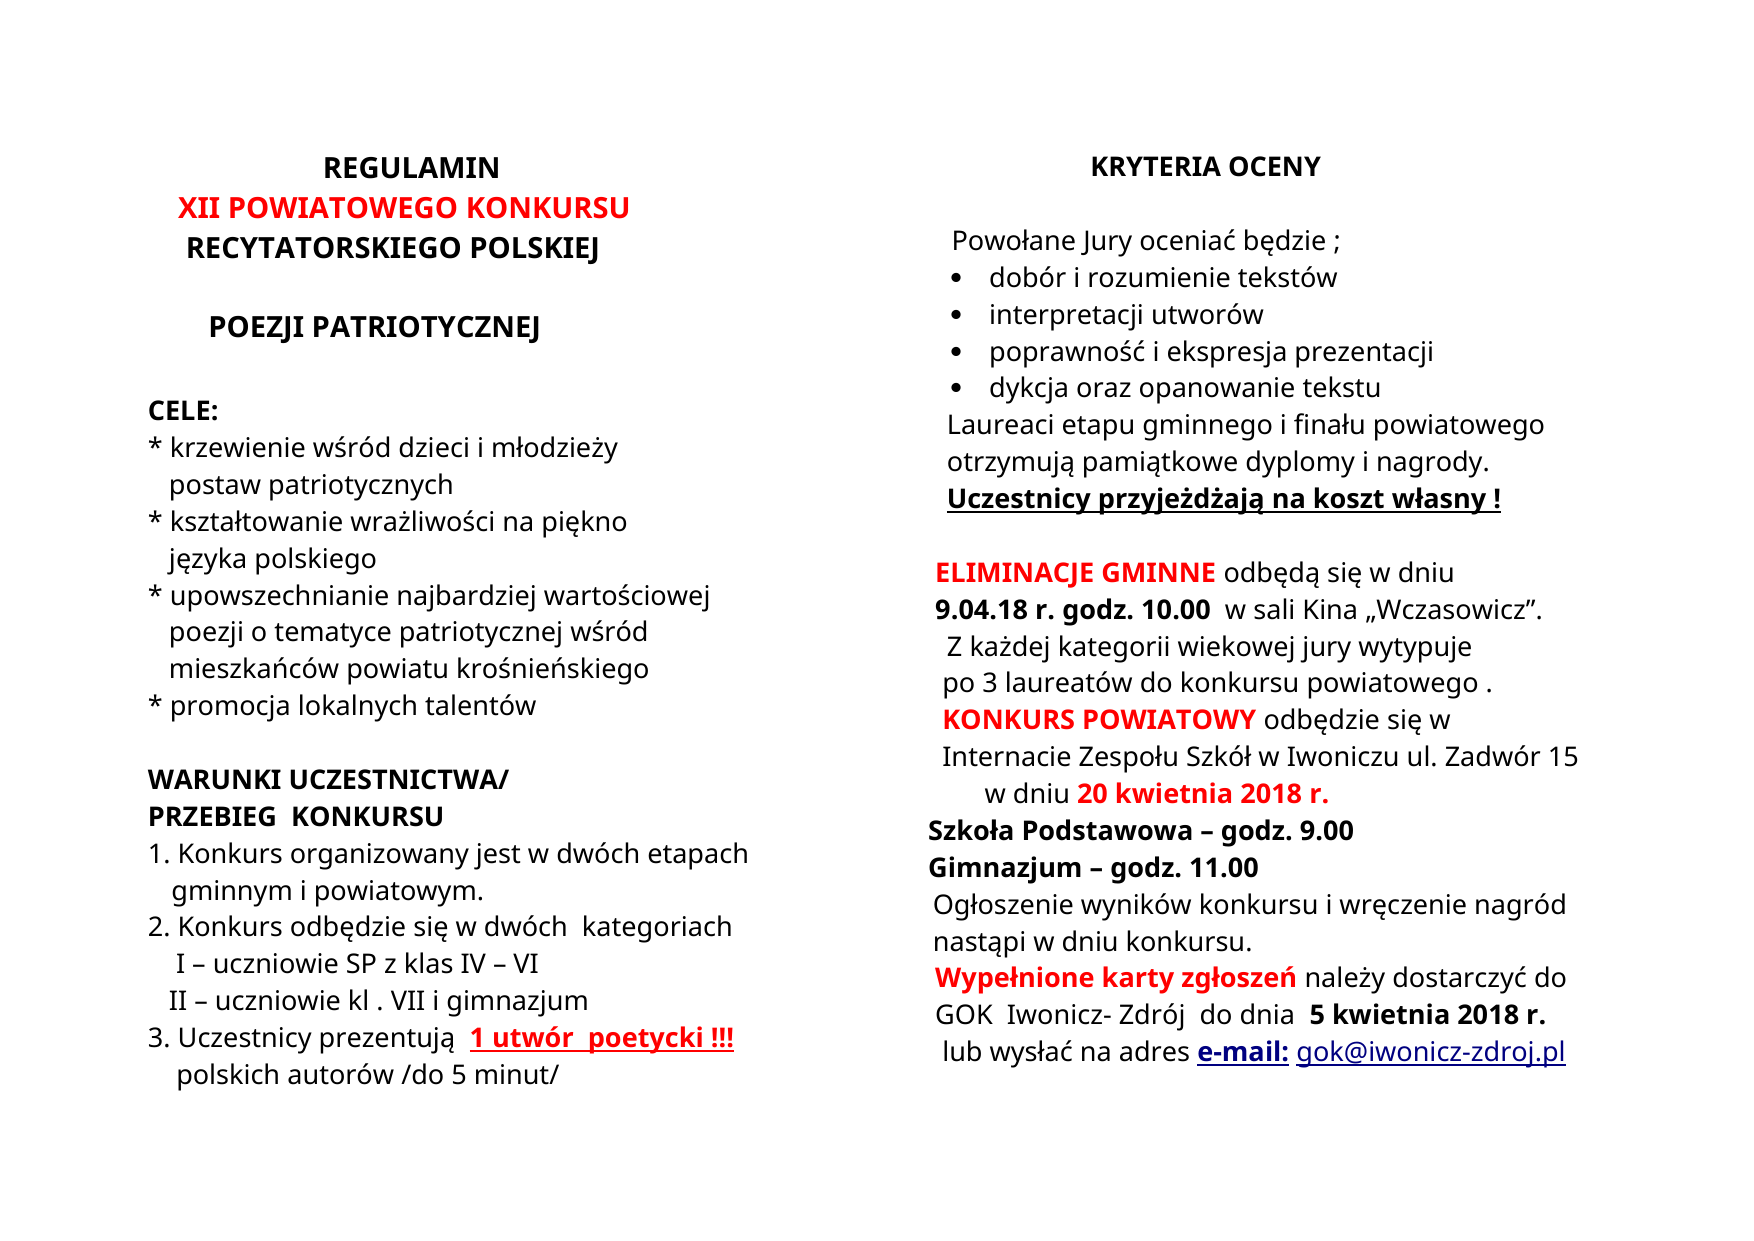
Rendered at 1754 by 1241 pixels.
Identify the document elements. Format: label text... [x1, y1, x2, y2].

text POEZJI PATRIOTYCZNEJ [148, 306, 840, 346]
text języka polskiego [148, 539, 840, 576]
text po 3 laureatów do konkursu powiatowego . [914, 664, 1606, 701]
text PRZEBIEG KONKURSU [148, 797, 840, 834]
text Gimnazjum – godz. 11.00 [914, 848, 1606, 885]
text I – uczniowie SP z klas IV – VI [148, 945, 840, 982]
text Szkoła Podstawowa – godz. 9.00 [914, 811, 1606, 848]
text * krzewienie wśród dzieci i młodzieży [148, 428, 840, 465]
text poezji o tematyce patriotycznej wśród [148, 613, 840, 650]
text KRYTERIA OCENY [914, 148, 1606, 184]
text 1. Konkurs organizowany jest w dwóch etapach [148, 834, 840, 871]
text II – uczniowie kl . VII i gimnazjum [148, 982, 840, 1018]
text polskich autorów /do 5 minut/ [148, 1055, 840, 1092]
text Uczestnicy przyjeżdżają na koszt własny ! [933, 479, 1606, 516]
list dykcja oraz opanowanie tekstu [951, 369, 1606, 406]
list interpretacji utworów [951, 295, 1606, 332]
text Z każdej kategorii wiekowej jury wytypuje [933, 627, 1606, 664]
text WARUNKI UCZESTNICTWA/ [148, 760, 840, 797]
text lub wysłać na adres e-mail: gok@iwonicz-zdroj.pl [914, 1033, 1606, 1069]
text GOK Iwonicz- Zdrój do dnia 5 kwietnia 2018 r. [914, 996, 1606, 1033]
text * upowszechnianie najbardziej wartościowej [148, 576, 840, 613]
text gminnym i powiatowym. [129, 871, 840, 908]
list poprawność i ekspresja prezentacji [951, 332, 1606, 369]
text w dniu 20 kwietnia 2018 r. [914, 774, 1606, 811]
text ELIMINACJE GMINNE odbędą się w dniu [914, 553, 1606, 590]
text postaw patriotycznych [148, 465, 840, 502]
text 9.04.18 r. godz. 10.00 w sali Kina „Wczasowicz”. [914, 590, 1606, 627]
text RECYTATORSKIEGO POLSKIEJ [148, 227, 840, 267]
list dobór i rozumienie tekstów [951, 258, 1606, 295]
text Laureaci etapu gminnego i finału powiatowego [933, 406, 1606, 443]
text KONKURS POWIATOWY odbędzie się w [914, 701, 1606, 738]
text mieszkańców powiatu krośnieńskiego [148, 650, 840, 687]
text 3. Uczestnicy prezentują 1 utwór poetycki !!! [148, 1018, 840, 1055]
text * promocja lokalnych talentów [148, 687, 840, 723]
text REGULAMIN [148, 148, 840, 187]
text * kształtowanie wrażliwości na piękno [148, 502, 840, 539]
text XII POWIATOWEGO KONKURSU [148, 187, 840, 227]
text 2. Konkurs odbędzie się w dwóch kategoriach [148, 908, 840, 945]
text Powołane Jury oceniać będzie ; [951, 221, 1606, 258]
text otrzymują pamiątkowe dyplomy i nagrody. [933, 443, 1606, 479]
text CELE: [148, 392, 840, 428]
text Internacie Zespołu Szkół w Iwoniczu ul. Zadwór 15 [914, 738, 1606, 774]
text Ogłoszenie wyników konkursu i wręczenie nagród nastąpi w dniu konkursu. [933, 885, 1606, 959]
text Wypełnione karty zgłoszeń należy dostarczyć do [914, 959, 1606, 996]
